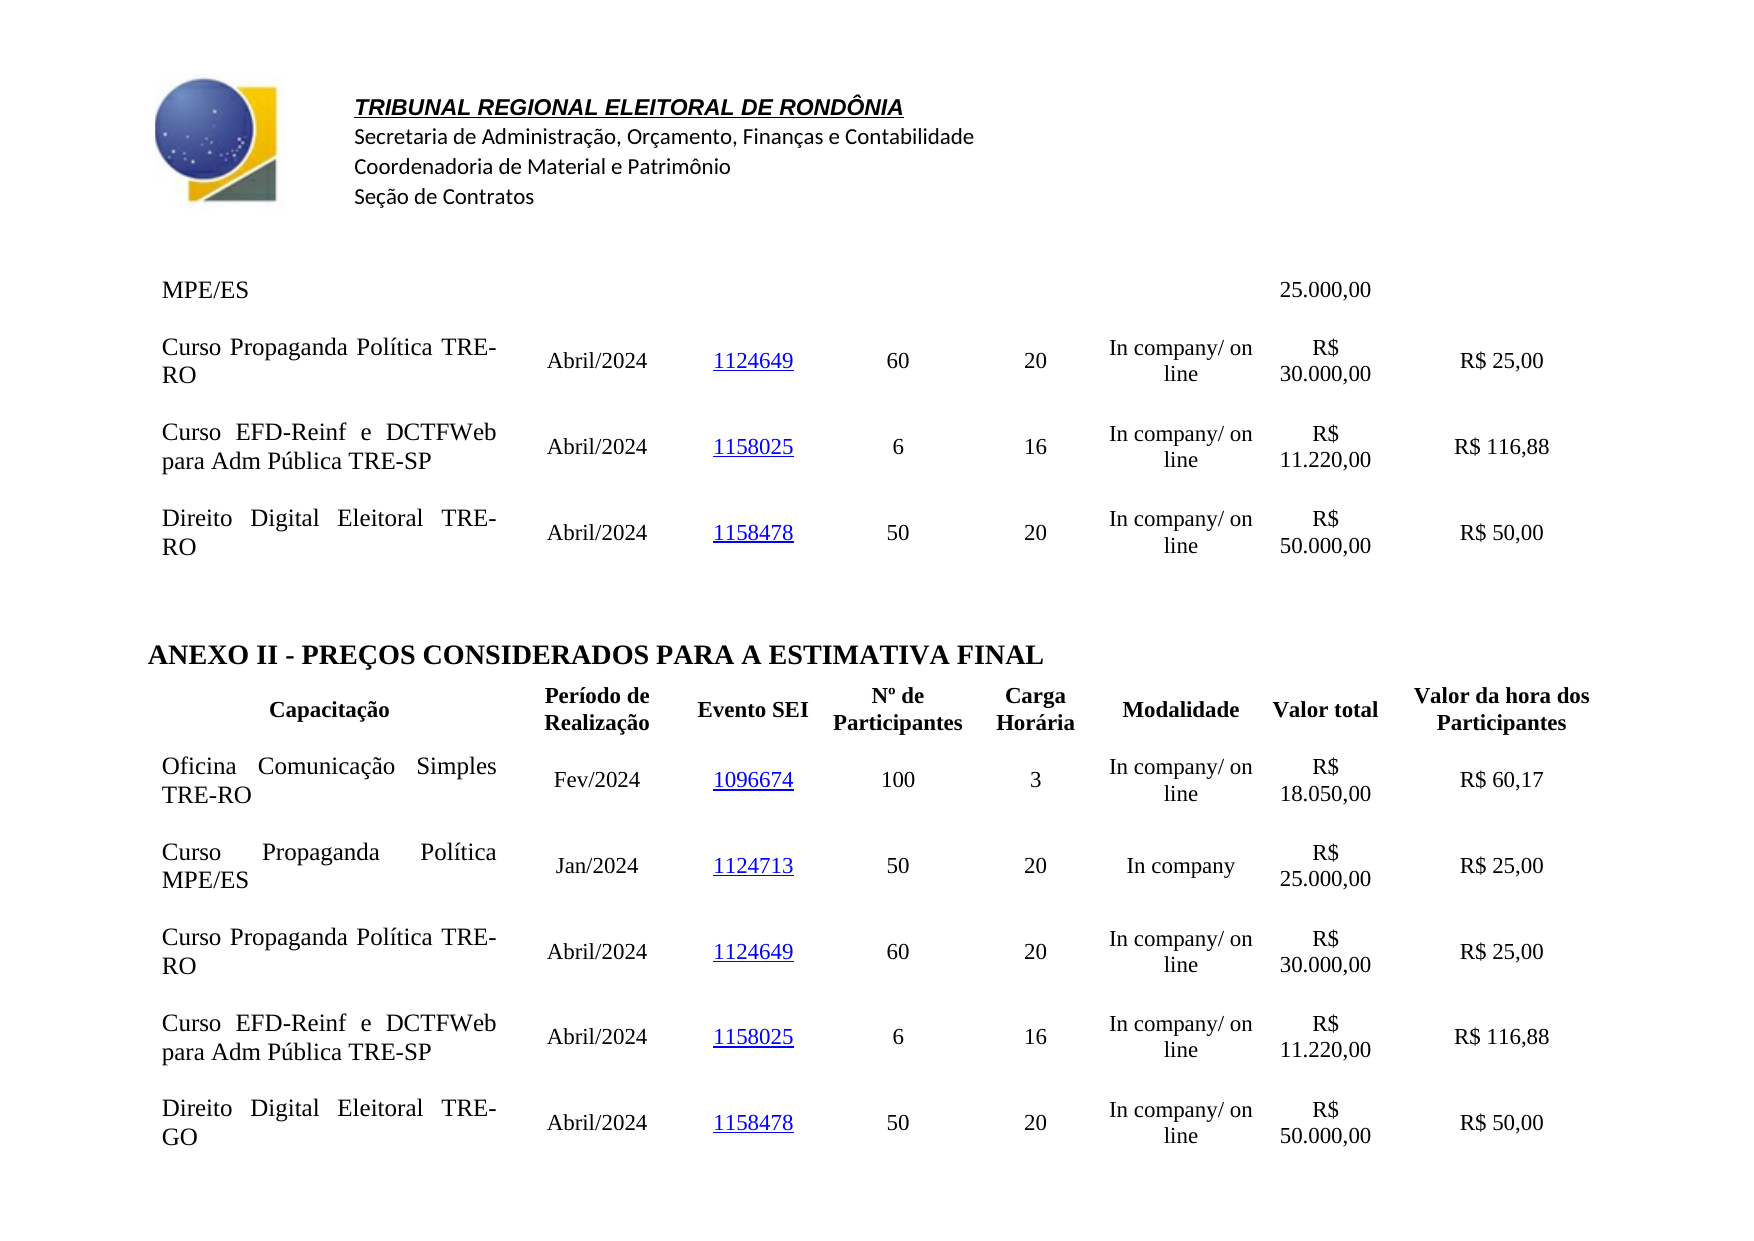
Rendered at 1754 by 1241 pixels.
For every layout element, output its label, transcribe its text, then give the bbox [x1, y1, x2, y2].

table_cell R$ 50.000,00 [1263, 489, 1387, 574]
table_cell In company [1099, 823, 1263, 908]
table_cell 20 [972, 318, 1098, 403]
table_cell [511, 261, 683, 318]
table_cell Fev/2024 [511, 737, 683, 822]
table_cell 20 [972, 1079, 1098, 1165]
table_cell 20 [972, 908, 1098, 994]
table_cell [1099, 261, 1263, 318]
table_cell 60 [824, 318, 972, 403]
table_cell 1124713 [683, 823, 823, 908]
table_cell 100 [824, 737, 972, 822]
table_header Valor total [1263, 681, 1387, 737]
table_cell R$ 18.050,00 [1263, 737, 1387, 822]
table_cell R$ 11.220,00 [1263, 403, 1387, 489]
table_cell In company/ on line [1099, 403, 1263, 489]
table_cell In company/ on line [1099, 318, 1263, 403]
table_cell [1388, 261, 1616, 318]
table_header Valor da hora dos Participantes [1388, 681, 1616, 737]
table_cell Curso Propaganda Política TRE-RO [148, 318, 511, 403]
table_cell 1158478 [683, 1079, 823, 1165]
table_cell Abril/2024 [511, 403, 683, 489]
table_cell R$ 30.000,00 [1263, 908, 1387, 994]
table_cell In company/ on line [1099, 994, 1263, 1079]
table_cell 50 [824, 823, 972, 908]
table_cell [824, 261, 972, 318]
table_cell 1158478 [683, 489, 823, 574]
table_header Período de Realização [511, 681, 683, 737]
table_cell 25.000,00 [1263, 261, 1387, 318]
table_cell [683, 261, 823, 318]
table_cell [972, 261, 1098, 318]
table_cell R$ 116,88 [1388, 994, 1616, 1079]
table_cell R$ 50.000,00 [1263, 1079, 1387, 1165]
table_cell Curso Propaganda Política TRE-RO [148, 908, 511, 994]
table_cell 6 [824, 994, 972, 1079]
table_cell R$ 25,00 [1388, 823, 1616, 908]
table_cell 1096674 [683, 737, 823, 822]
table_cell 50 [824, 1079, 972, 1165]
table_cell Direito Digital Eleitoral TRE-RO [148, 489, 511, 574]
table_cell 20 [972, 489, 1098, 574]
table_cell R$ 50,00 [1388, 489, 1616, 574]
table_cell Curso EFD-Reinf e DCTFWeb para Adm Pública TRE-SP [148, 994, 511, 1079]
table_cell R$ 11.220,00 [1263, 994, 1387, 1079]
table_cell R$ 50,00 [1388, 1079, 1616, 1165]
table_cell Jan/2024 [511, 823, 683, 908]
table_cell 16 [972, 994, 1098, 1079]
table_cell 1124649 [683, 318, 823, 403]
table_cell 3 [972, 737, 1098, 822]
table_cell R$ 25.000,00 [1263, 823, 1387, 908]
table_cell 1158025 [683, 403, 823, 489]
table_header Capacitação [148, 681, 511, 737]
table_cell R$ 60,17 [1388, 737, 1616, 822]
table_cell In company/ on line [1099, 489, 1263, 574]
table_cell Abril/2024 [511, 1079, 683, 1165]
table_cell 6 [824, 403, 972, 489]
table_cell Abril/2024 [511, 489, 683, 574]
table_cell R$ 30.000,00 [1263, 318, 1387, 403]
table_cell R$ 25,00 [1388, 908, 1616, 994]
table_cell Curso Propaganda Política MPE/ES [148, 823, 511, 908]
table_cell R$ 25,00 [1388, 318, 1616, 403]
table_cell R$ 116,88 [1388, 403, 1616, 489]
table_cell Abril/2024 [511, 908, 683, 994]
table_cell Abril/2024 [511, 318, 683, 403]
table_cell 16 [972, 403, 1098, 489]
table_header Nº de Participantes [824, 681, 972, 737]
table_cell Abril/2024 [511, 994, 683, 1079]
table_header Modalidade [1099, 681, 1263, 737]
table_cell Oficina Comunicação Simples TRE-RO [148, 737, 511, 822]
table_cell MPE/ES [148, 261, 511, 318]
table_cell 50 [824, 489, 972, 574]
table_cell 20 [972, 823, 1098, 908]
table_cell 1158025 [683, 994, 823, 1079]
table_cell In company/ on line [1099, 737, 1263, 822]
table_cell 60 [824, 908, 972, 994]
table_cell In company/ on line [1099, 908, 1263, 994]
table_header Evento SEI [683, 681, 823, 737]
table_header Carga Horária [972, 681, 1098, 737]
text ANEXO II - PREÇOS CONSIDERADOS PARA A ESTIMATIVA FINAL [148, 638, 1606, 671]
table_cell Curso EFD-Reinf e DCTFWeb para Adm Pública TRE-SP [148, 403, 511, 489]
table_cell In company/ on line [1099, 1079, 1263, 1165]
table_cell Direito Digital Eleitoral TRE-GO [148, 1079, 511, 1165]
table_cell 1124649 [683, 908, 823, 994]
